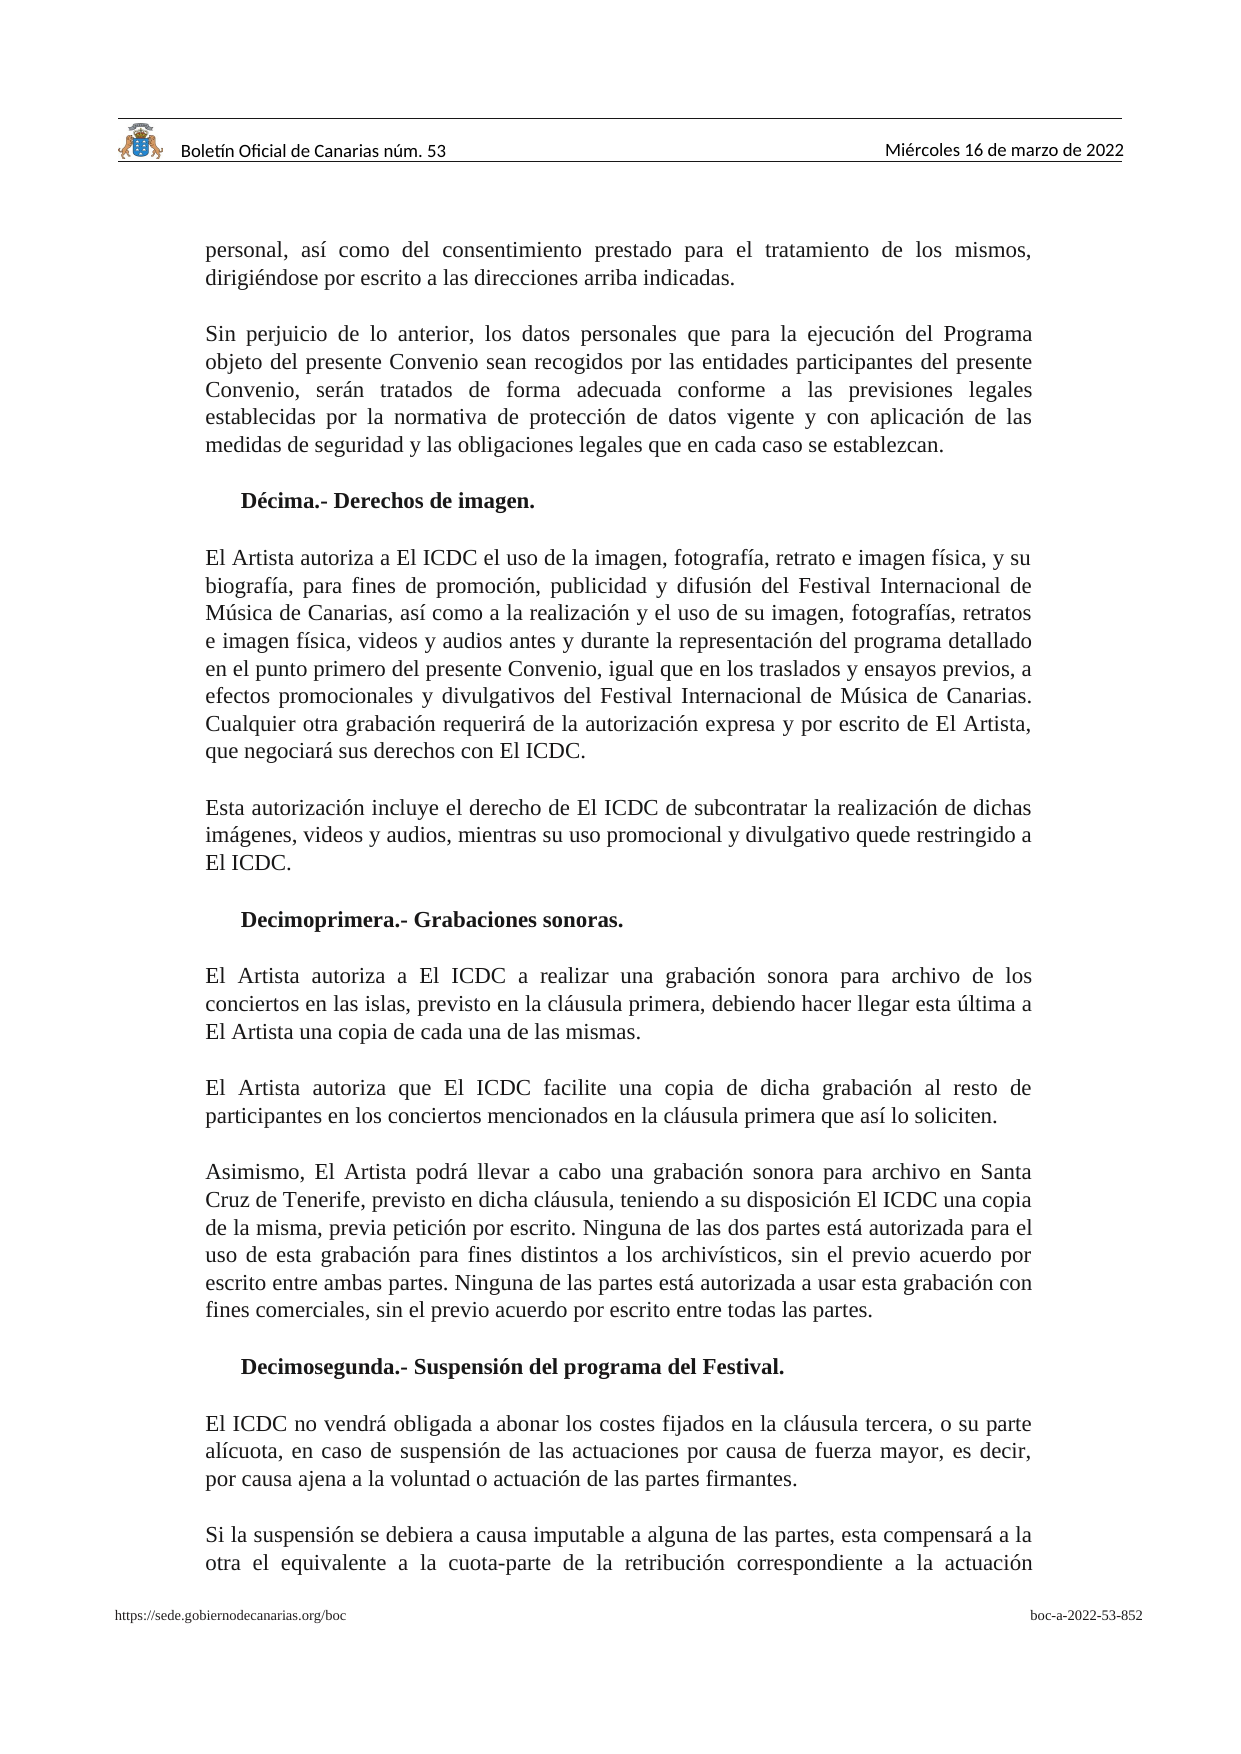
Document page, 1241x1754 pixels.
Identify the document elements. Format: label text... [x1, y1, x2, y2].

text Sin perjuicio de lo anterior, los datos personales que para la ejecución del Programa objeto del presente Convenio sean recogidos por las entidades participantes del presente Convenio, serán tratados de forma adecuada conforme a las previsiones legales establecidas por la normativa de protección de datos vigente y con aplicación de las medidas de seguridad y las obligaciones legales que en cada caso se establezcan. [205, 320, 1034, 457]
text El ICDC no vendrá obligada a abonar los costes fijados en la cláusula tercera, o su parte alícuota, en caso de suspensión de las actuaciones por causa de fuerza mayor, es decir, por causa ajena a la voluntad o actuación de las partes firmantes. [205, 1410, 1034, 1491]
text Si la suspensión se debiera a causa imputable a alguna de las partes, esta compensará a la otra el equivalente a la cuota-parte de la retribución correspondiente a la actuación [205, 1522, 1034, 1576]
text Esta autorización incluye el derecho de El ICDC de subcontratar la realización de dichas imágenes, videos y audios, mientras su uso promocional y divulgativo quede restringido a El ICDC. [205, 794, 1034, 876]
text personal, así como del consentimiento prestado para el tratamiento de los mismos, dirigiéndose por escrito a las direcciones arriba indicadas. [205, 236, 1034, 290]
text Decimosegunda.- Suspensión del programa del Festival. [241, 1353, 1034, 1379]
text Asimismo, El Artista podrá llevar a cabo una grabación sonora para archivo en Santa Cruz de Tenerife, previsto en dicha cláusula, teniendo a su disposición El ICDC una copia de la misma, previa petición por escrito. Ninguna de las dos partes está autorizada para el uso de esta grabación para fines distintos a los archivísticos, sin el previo acuerdo por escrito entre ambas partes. Ninguna de las partes está autorizada a usar esta grabación con fines comerciales, sin el previo acuerdo por escrito entre todas las partes. [205, 1158, 1034, 1323]
text El Artista autoriza a El ICDC el uso de la imagen, fotografía, retrato e imagen física, y su biografía, para fines de promoción, publicidad y difusión del Festival Internacional de Música de Canarias, así como a la realización y el uso de su imagen, fotografías, retratos e imagen física, videos y audios antes y durante la representación del programa detallado en el punto primero del presente Convenio, igual que en los traslados y ensayos previos, a efectos promocionales y divulgativos del Festival Internacional de Música de Canarias. Cualquier otra grabación requerirá de la autorización expresa y por escrito de El Artista, que negociará sus derechos con El ICDC. [205, 544, 1034, 764]
text El Artista autoriza a El ICDC a realizar una grabación sonora para archivo de los conciertos en las islas, previsto en la cláusula primera, debiendo hacer llegar esta última a El Artista una copia de cada una de las mismas. [205, 962, 1034, 1044]
text Decimoprimera.- Grabaciones sonoras. [241, 906, 1034, 932]
text Décima.- Derechos de imagen. [241, 487, 1034, 514]
text El Artista autoriza que El ICDC facilite una copia de dicha grabación al resto de participantes en los conciertos mencionados en la cláusula primera que así lo soliciten. [205, 1074, 1034, 1128]
